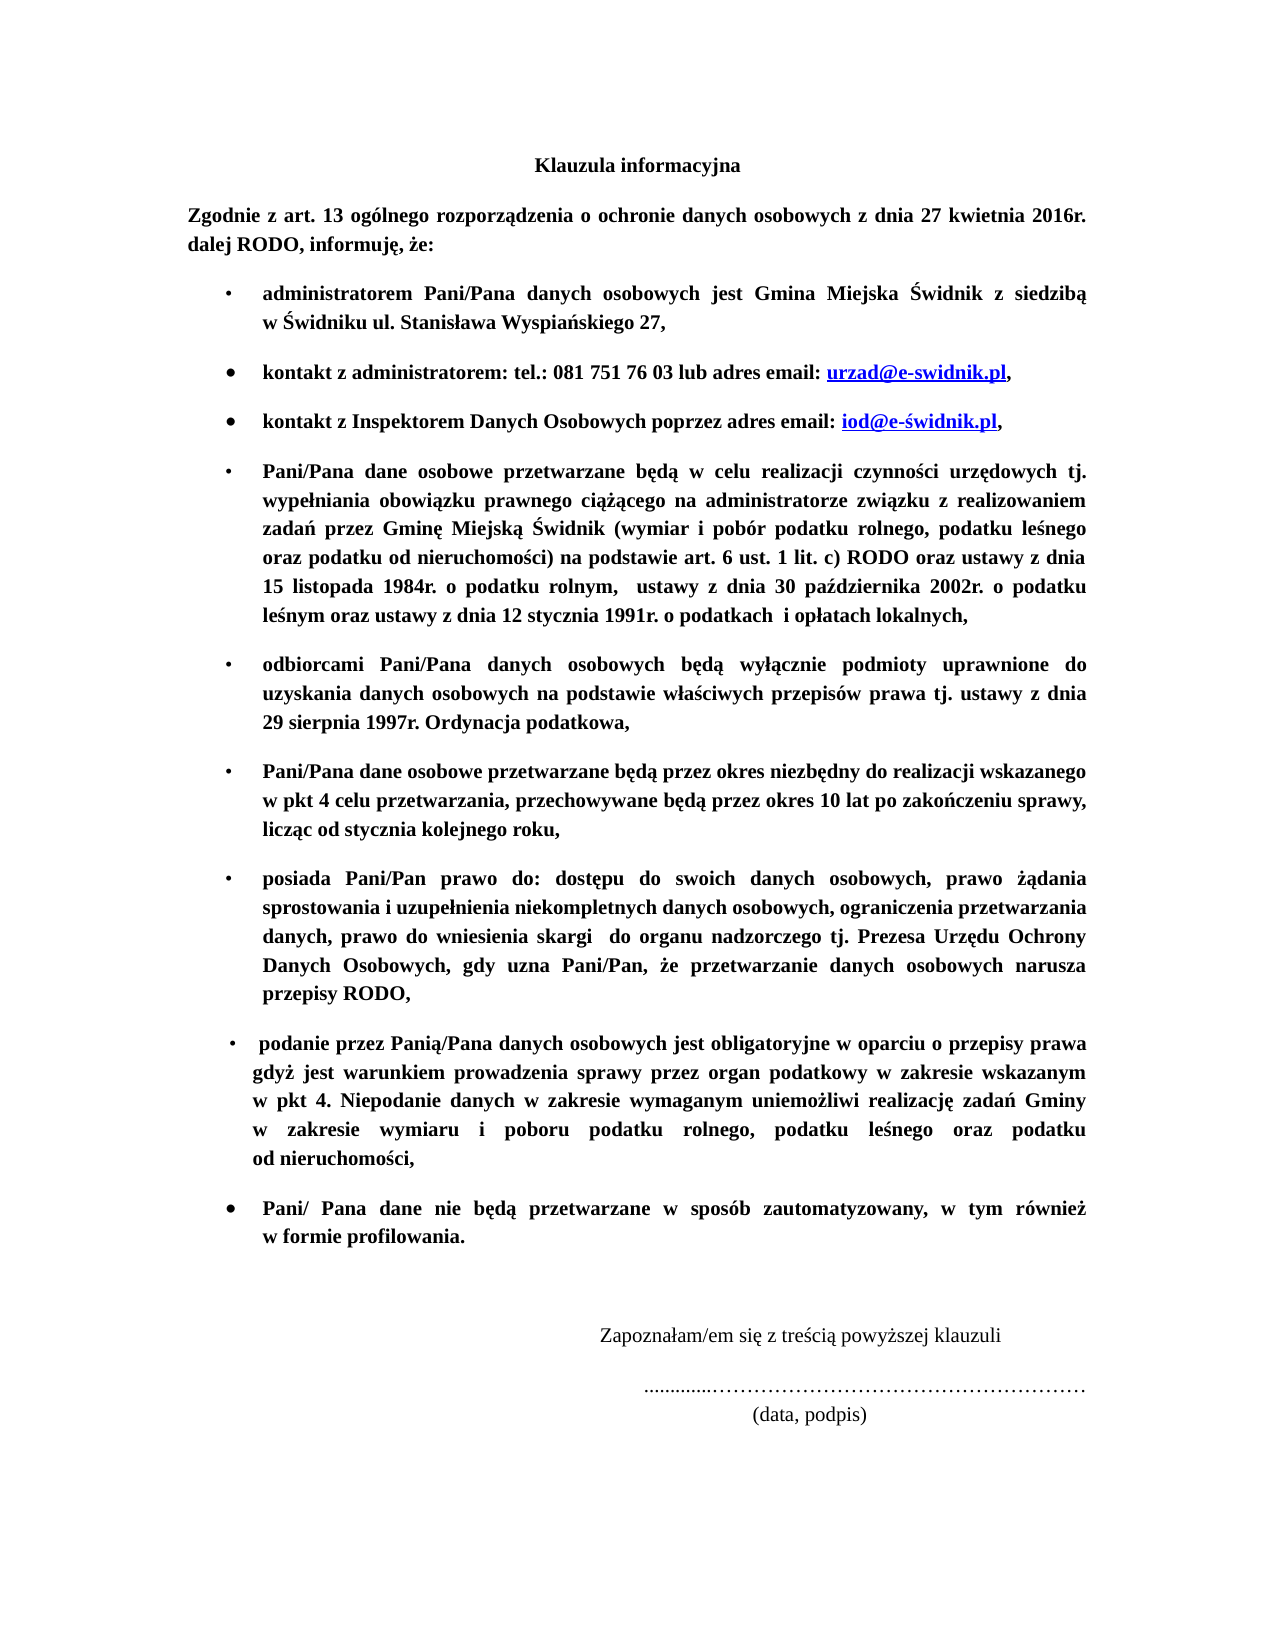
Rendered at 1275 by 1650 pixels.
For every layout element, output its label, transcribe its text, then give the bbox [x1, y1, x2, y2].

list kontakt z Inspektorem Danych Osobowych poprzez adres email: iod@e-świdnik.pl, [225, 406, 1087, 434]
list administratorem Pani/Pana danych osobowych jest Gmina Miejska Świdnik z siedzibą w Świdniku ul. Stanisława Wyspiańskiego 27, [225, 278, 1087, 335]
text Zapoznałam/em się z treścią powyższej klauzuli [225, 1320, 1087, 1349]
text .............……………………………………………… (data, podpis) [225, 1369, 1087, 1427]
list kontakt z administratorem: tel.: 081 751 76 03 lub adres email: urzad@e-swidnik.pl, [225, 356, 1087, 385]
list Pani/ Pana dane nie będą przetwarzane w sposób zautomatyzowany, w tym również w formie profilowania. [225, 1192, 1087, 1249]
list Pani/Pana dane osobowe przetwarzane będą w celu realizacji czynności urzędowych tj. wypełniania obowiązku prawnego ciążącego na administratorze związku z realizowaniem zadań przez Gminę Miejską Świdnik (wymiar i pobór podatku rolnego, podatku leśnego oraz podatku od nieruchomości) na podstawie art. 6 ust. 1 lit. c) RODO oraz ustawy z dnia 15 listopada 1984r. o podatku rolnym, ustawy z dnia 30 października 2002r. o podatku leśnym oraz ustawy z dnia 12 stycznia 1991r. o podatkach i opłatach lokalnych, [225, 455, 1087, 628]
list podanie przez Panią/Pana danych osobowych jest obligatoryjne w oparciu o przepisy prawa gdyż jest warunkiem prowadzenia sprawy przez organ podatkowy w zakresie wskazanym w pkt 4. Niepodanie danych w zakresie wymaganym uniemożliwi realizację zadań Gminy w zakresie wymiaru i poboru podatku rolnego, podatku leśnego oraz podatku od nieruchomości, [229, 1027, 1087, 1171]
list odbiorcami Pani/Pana danych osobowych będą wyłącznie podmioty uprawnione do uzyskania danych osobowych na podstawie właściwych przepisów prawa tj. ustawy z dnia 29 sierpnia 1997r. Ordynacja podatkowa, [225, 649, 1087, 735]
text Klauzula informacyjna [187, 150, 1087, 179]
list posiada Pani/Pan prawo do: dostępu do swoich danych osobowych, prawo żądania sprostowania i uzupełnienia niekompletnych danych osobowych, ograniczenia przetwarzania danych, prawo do wniesienia skargi do organu nadzorczego tj. Prezesa Urzędu Ochrony Danych Osobowych, gdy uzna Pani/Pan, że przetwarzanie danych osobowych narusza przepisy RODO, [225, 863, 1087, 1007]
text Zgodnie z art. 13 ogólnego rozporządzenia o ochronie danych osobowych z dnia 27 kwietnia 2016r. dalej RODO, informuję, że: [187, 199, 1087, 257]
list Pani/Pana dane osobowe przetwarzane będą przez okres niezbędny do realizacji wskazanego w pkt 4 celu przetwarzania, przechowywane będą przez okres 10 lat po zakończeniu sprawy, licząc od stycznia kolejnego roku, [225, 756, 1087, 842]
